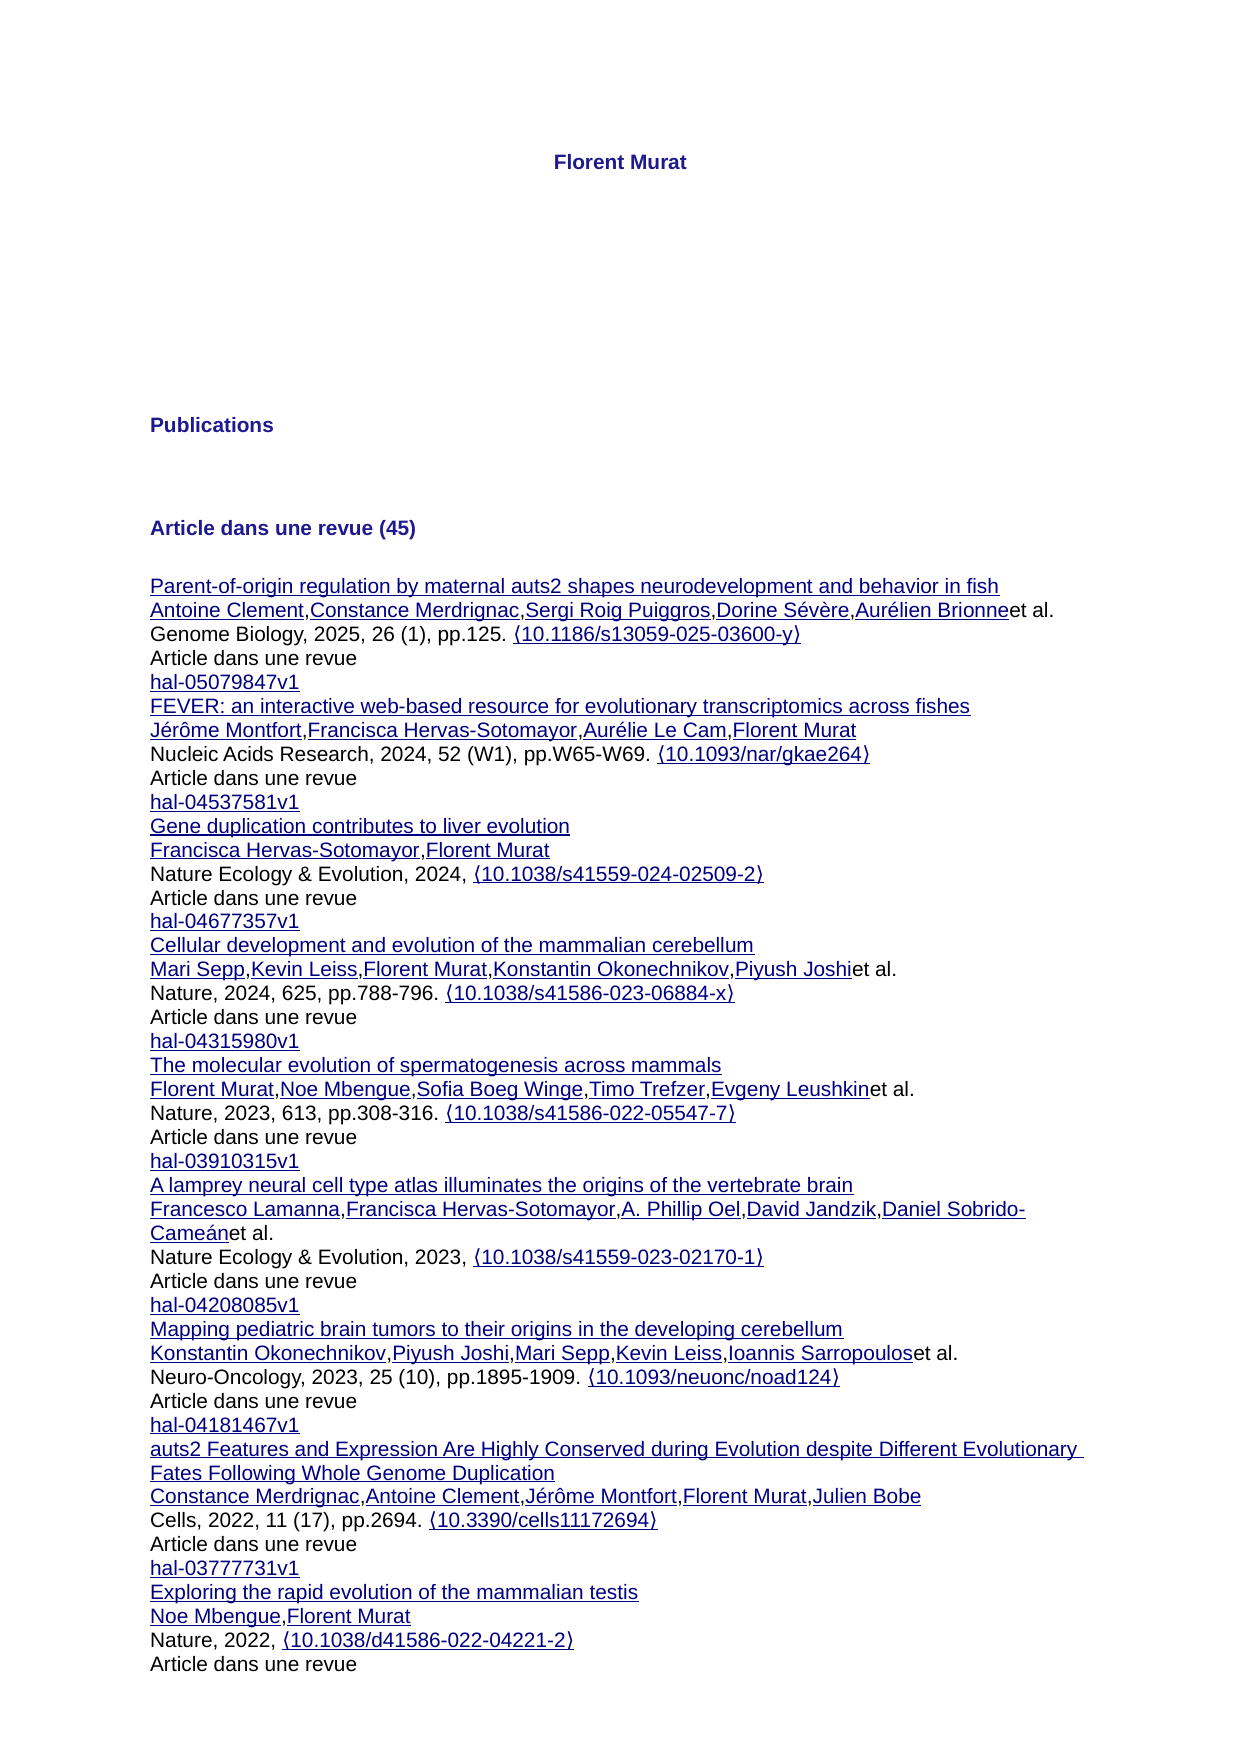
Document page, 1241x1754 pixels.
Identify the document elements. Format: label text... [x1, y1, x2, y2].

subtitle Article dans une revue (45) [150, 516, 1090, 539]
table_cell Gene duplication contributes to liver evolution Francisca Hervas-Sotomayor,Florent Murat Nature Ecology & Evolution, 2024, ⟨10.1038/s41559-024-02509-2⟩ Article dans une revue hal-04677357v1 [150, 814, 1090, 933]
table_cell Exploring the rapid evolution of the mammalian testis Noe Mbengue,Florent Murat Nature, 2022, ⟨10.1038/d41586-022-04221-2⟩ Article dans une revue [150, 1580, 1090, 1676]
subtitle Florent Murat [150, 150, 1090, 174]
table_cell A lamprey neural cell type atlas illuminates the origins of the vertebrate brain Francesco Lamanna,Francisca Hervas-Sotomayor,A. Phillip Oel,David Jandzik,Daniel Sobrido-Cameánet al. Nature Ecology & Evolution, 2023, ⟨10.1038/s41559-023-02170-1⟩ Article dans une revue hal-04208085v1 [150, 1173, 1090, 1317]
table_header Parent-of-origin regulation by maternal auts2 shapes neurodevelopment and behavior in fish Antoine Clement,Constance Merdrignac,Sergi Roig Puiggros,Dorine Sévère,Aurélien Brionneet al. Genome Biology, 2025, 26 (1), pp.125. ⟨10.1186/s13059-025-03600-y⟩ Article dans une revue hal-05079847v1 [150, 574, 1090, 694]
table_cell The molecular evolution of spermatogenesis across mammals Florent Murat,Noe Mbengue,Sofia Boeg Winge,Timo Trefzer,Evgeny Leushkinet al. Nature, 2023, 613, pp.308-316. ⟨10.1038/s41586-022-05547-7⟩ Article dans une revue hal-03910315v1 [150, 1053, 1090, 1173]
table_cell Mapping pediatric brain tumors to their origins in the developing cerebellum Konstantin Okonechnikov,Piyush Joshi,Mari Sepp,Kevin Leiss,Ioannis Sarropouloset al. Neuro-Oncology, 2023, 25 (10), pp.1895-1909. ⟨10.1093/neuonc/noad124⟩ Article dans une revue hal-04181467v1 [150, 1317, 1090, 1436]
table_cell FEVER: an interactive web-based resource for evolutionary transcriptomics across fishes Jérôme Montfort,Francisca Hervas-Sotomayor,Aurélie Le Cam,Florent Murat Nucleic Acids Research, 2024, 52 (W1), pp.W65-W69. ⟨10.1093/nar/gkae264⟩ Article dans une revue hal-04537581v1 [150, 694, 1090, 813]
table_cell Cellular development and evolution of the mammalian cerebellum Mari Sepp,Kevin Leiss,Florent Murat,Konstantin Okonechnikov,Piyush Joshiet al. Nature, 2024, 625, pp.788-796. ⟨10.1038/s41586-023-06884-x⟩ Article dans une revue hal-04315980v1 [150, 933, 1090, 1053]
subtitle Publications [150, 412, 1090, 436]
table_cell auts2 Features and Expression Are Highly Conserved during Evolution despite Different Evolutionary Fates Following Whole Genome Duplication Constance Merdrignac,Antoine Clement,Jérôme Montfort,Florent Murat,Julien Bobe Cells, 2022, 11 (17), pp.2694. ⟨10.3390/cells11172694⟩ Article dans une revue hal-03777731v1 [150, 1436, 1090, 1580]
